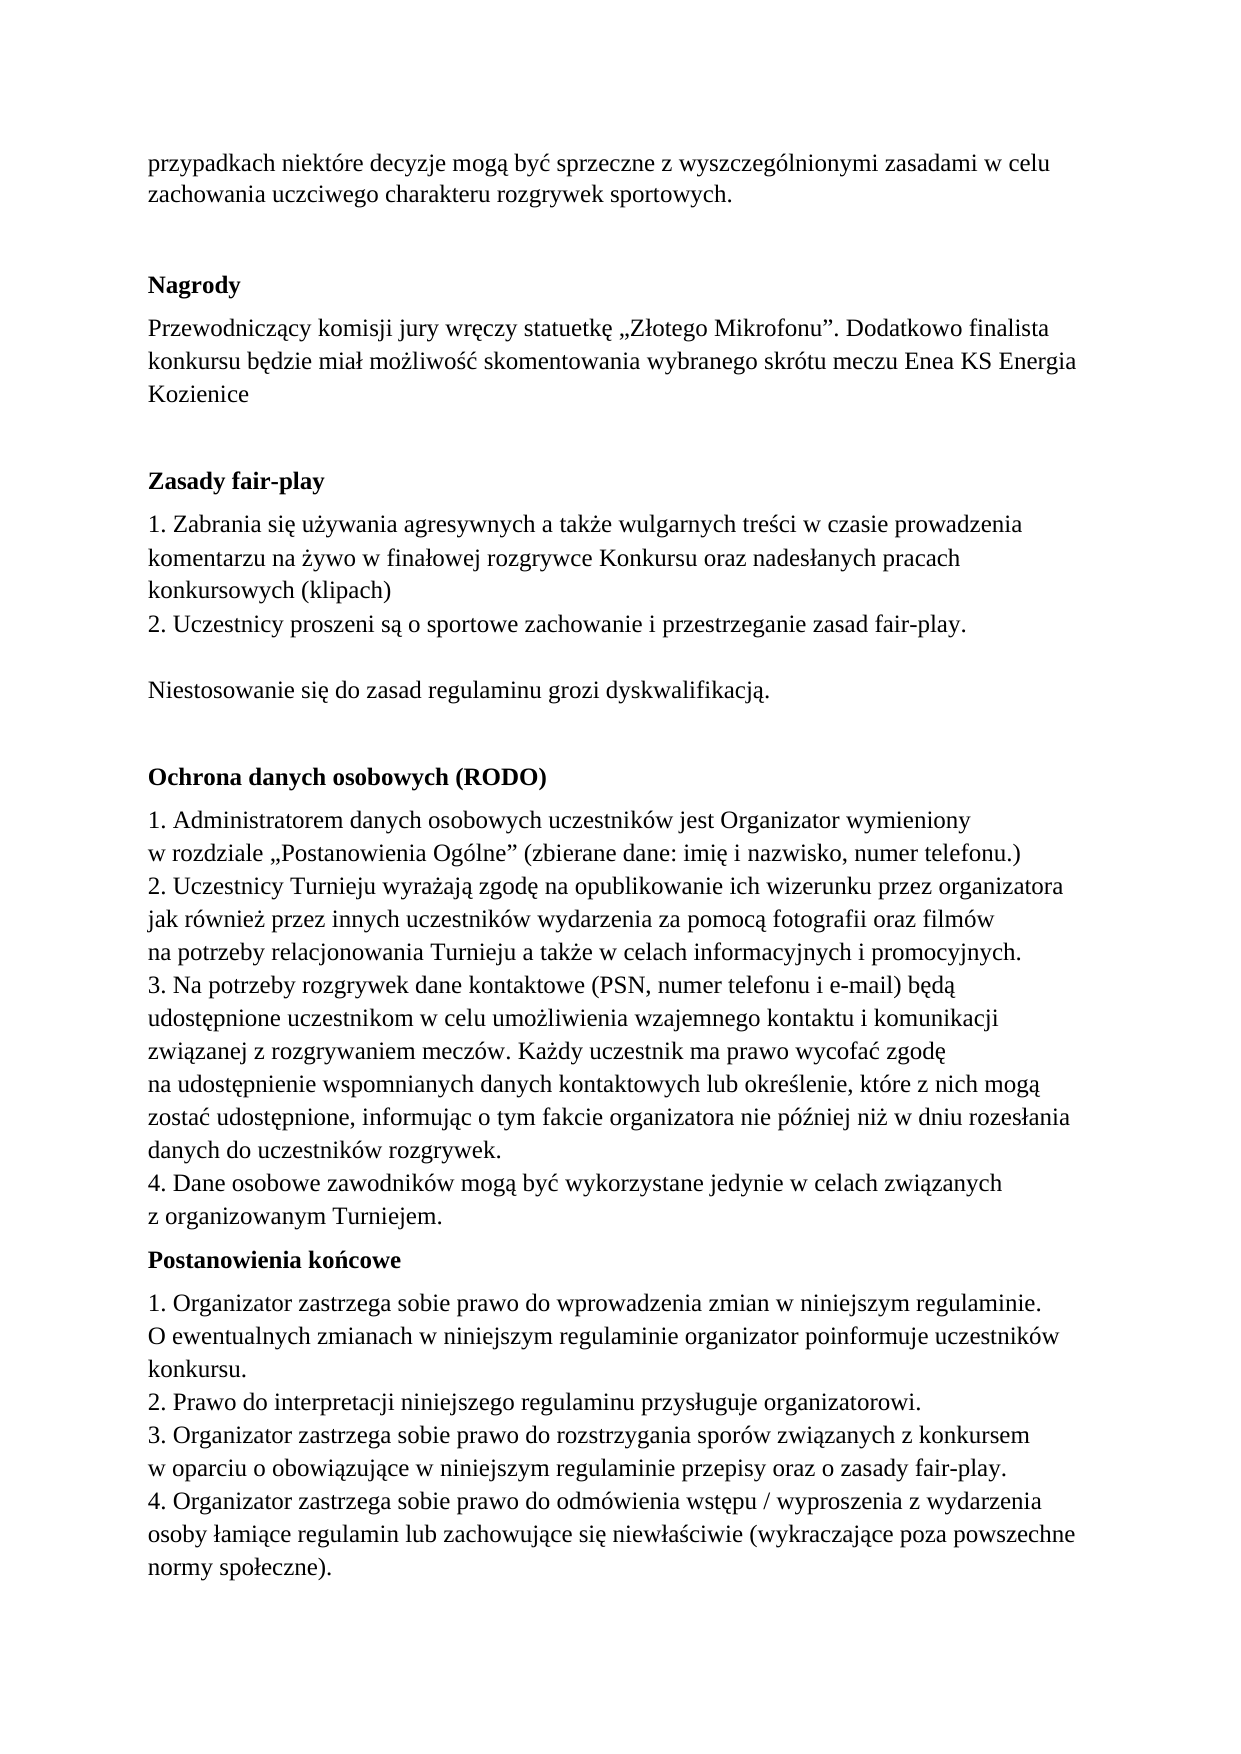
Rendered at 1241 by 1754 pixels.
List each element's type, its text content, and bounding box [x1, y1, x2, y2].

text Nagrody [148, 270, 1093, 298]
text Zasady fair-play [148, 466, 1093, 495]
text przypadkach niektóre decyzje mogą być sprzeczne z wyszczególnionymi zasadami w celu zachowania uczciwego charakteru rozgrywek sportowych. [148, 148, 1093, 207]
text Przewodniczący komisji jury wręczy statuetkę „Złotego Mikrofonu”. Dodatkowo finalista konkursu będzie miał możliwość skomentowania wybranego skrótu meczu Enea KS Energia Kozienice [148, 313, 1093, 408]
text 1. Organizator zastrzega sobie prawo do wprowadzenia zmian w niniejszym regulaminie. O ewentualnych zmianach w niniejszym regulaminie organizator poinformuje uczestników konkursu. 2. Prawo do interpretacji niniejszego regulaminu przysługuje organizatorowi. 3. Organizator zastrzega sobie prawo do rozstrzygania sporów związanych z konkursem w oparciu o obowiązujące w niniejszym regulaminie przepisy oraz o zasady fair-play. 4. Organizator zastrzega sobie prawo do odmówienia wstępu / wyproszenia z wydarzenia osoby łamiące regulamin lub zachowujące się niewłaściwie (wykraczające poza powszechne normy społeczne). [148, 1288, 1093, 1581]
text 1. Zabrania się używania agresywnych a także wulgarnych treści w czasie prowadzenia komentarzu na żywo w finałowej rozgrywce Konkursu oraz nadesłanych pracach konkursowych (klipach) 2. Uczestnicy proszeni są o sportowe zachowanie i przestrzeganie zasad fair-play. Niestosowanie się do zasad regulaminu grozi dyskwalifikacją. [148, 509, 1093, 703]
text 1. Administratorem danych osobowych uczestników jest Organizator wymieniony w rozdziale „Postanowienia Ogólne” (zbierane dane: imię i nazwisko, numer telefonu.) 2. Uczestnicy Turnieju wyrażają zgodę na opublikowanie ich wizerunku przez organizatora jak również przez innych uczestników wydarzenia za pomocą fotografii oraz filmów na potrzeby relacjonowania Turnieju a także w celach informacyjnych i promocyjnych. 3. Na potrzeby rozgrywek dane kontaktowe (PSN, numer telefonu i e-mail) będą udostępnione uczestnikom w celu umożliwienia wzajemnego kontaktu i komunikacji związanej z rozgrywaniem meczów. Każdy uczestnik ma prawo wycofać zgodę na udostępnienie wspomnianych danych kontaktowych lub określenie, które z nich mogą zostać udostępnione, informując o tym fakcie organizatora nie później niż w dniu rozesłania danych do uczestników rozgrywek. 4. Dane osobowe zawodników mogą być wykorzystane jedynie w celach związanych z organizowanym Turniejem. [148, 805, 1093, 1230]
text Postanowienia końcowe [148, 1245, 1093, 1273]
text Ochrona danych osobowych (RODO) [148, 762, 1093, 790]
